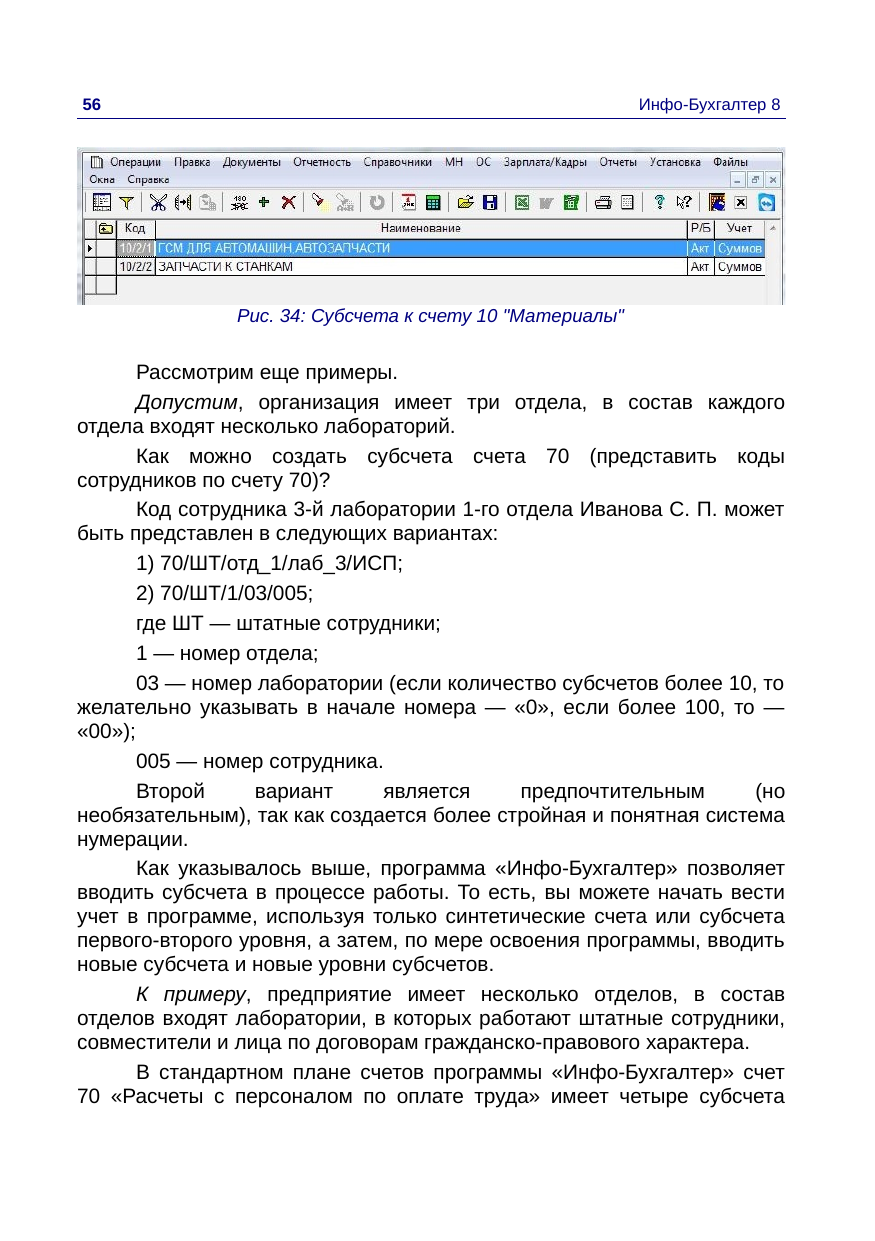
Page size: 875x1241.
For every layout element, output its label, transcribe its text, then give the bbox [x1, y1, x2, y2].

text Как можно создать субсчета счета 70 (представить коды сотрудников по счету 70)? [77, 443, 786, 491]
text К примеру, предприятие имеет несколько отделов, в состав отделов входят лаборатории, в которых работают штатные сотрудники, совместители и лица по договорам гражданско-правового характера. [77, 982, 786, 1054]
text Второй вариант является предпочтительным (но необязательным), так как создается более стройная и понятная система нумерации. [77, 778, 786, 850]
text Как указывалось выше, программа «Инфо-Бухгалтер» позволяет вводить субсчета в процессе работы. То есть, вы можете начать вести учет в программе, используя только синтетические счета или субсчета первого-второго уровня, а затем, по мере освоения программы, вводить новые субсчета и новые уровни субсчетов. [77, 856, 786, 976]
text В стандартном плане счетов программы «Инфо-Бухгалтер» счет 70 «Расчеты с персоналом по оплате труда» имеет четыре субсчета [77, 1060, 786, 1108]
picture [76, 147, 786, 305]
text Допустим, организация имеет три отдела, в состав каждого отдела входят несколько лабораторий. [77, 389, 786, 437]
text 03 — номер лаборатории (если количество субсчетов более 10, то желательно указывать в начале номера — «0», если более 100, то — «00»); [77, 671, 786, 743]
text 005 — номер сотрудника. [77, 748, 786, 772]
text 2) 70/ШТ/1/03/005; [77, 581, 786, 605]
text Рассмотрим еще примеры. [77, 360, 786, 384]
text Код сотрудника 3-й лаборатории 1-го отдела Иванова С. П. может быть представлен в следующих вариантах: [77, 497, 786, 545]
text Рис. 34: Субсчета к счету 10 "Материалы" [77, 305, 786, 326]
text где ШТ — штатные сотрудники; [77, 611, 786, 635]
text 1 — номер отдела; [77, 641, 786, 665]
text 1) 70/ШТ/отд_1/лаб_3/ИСП; [77, 551, 786, 575]
